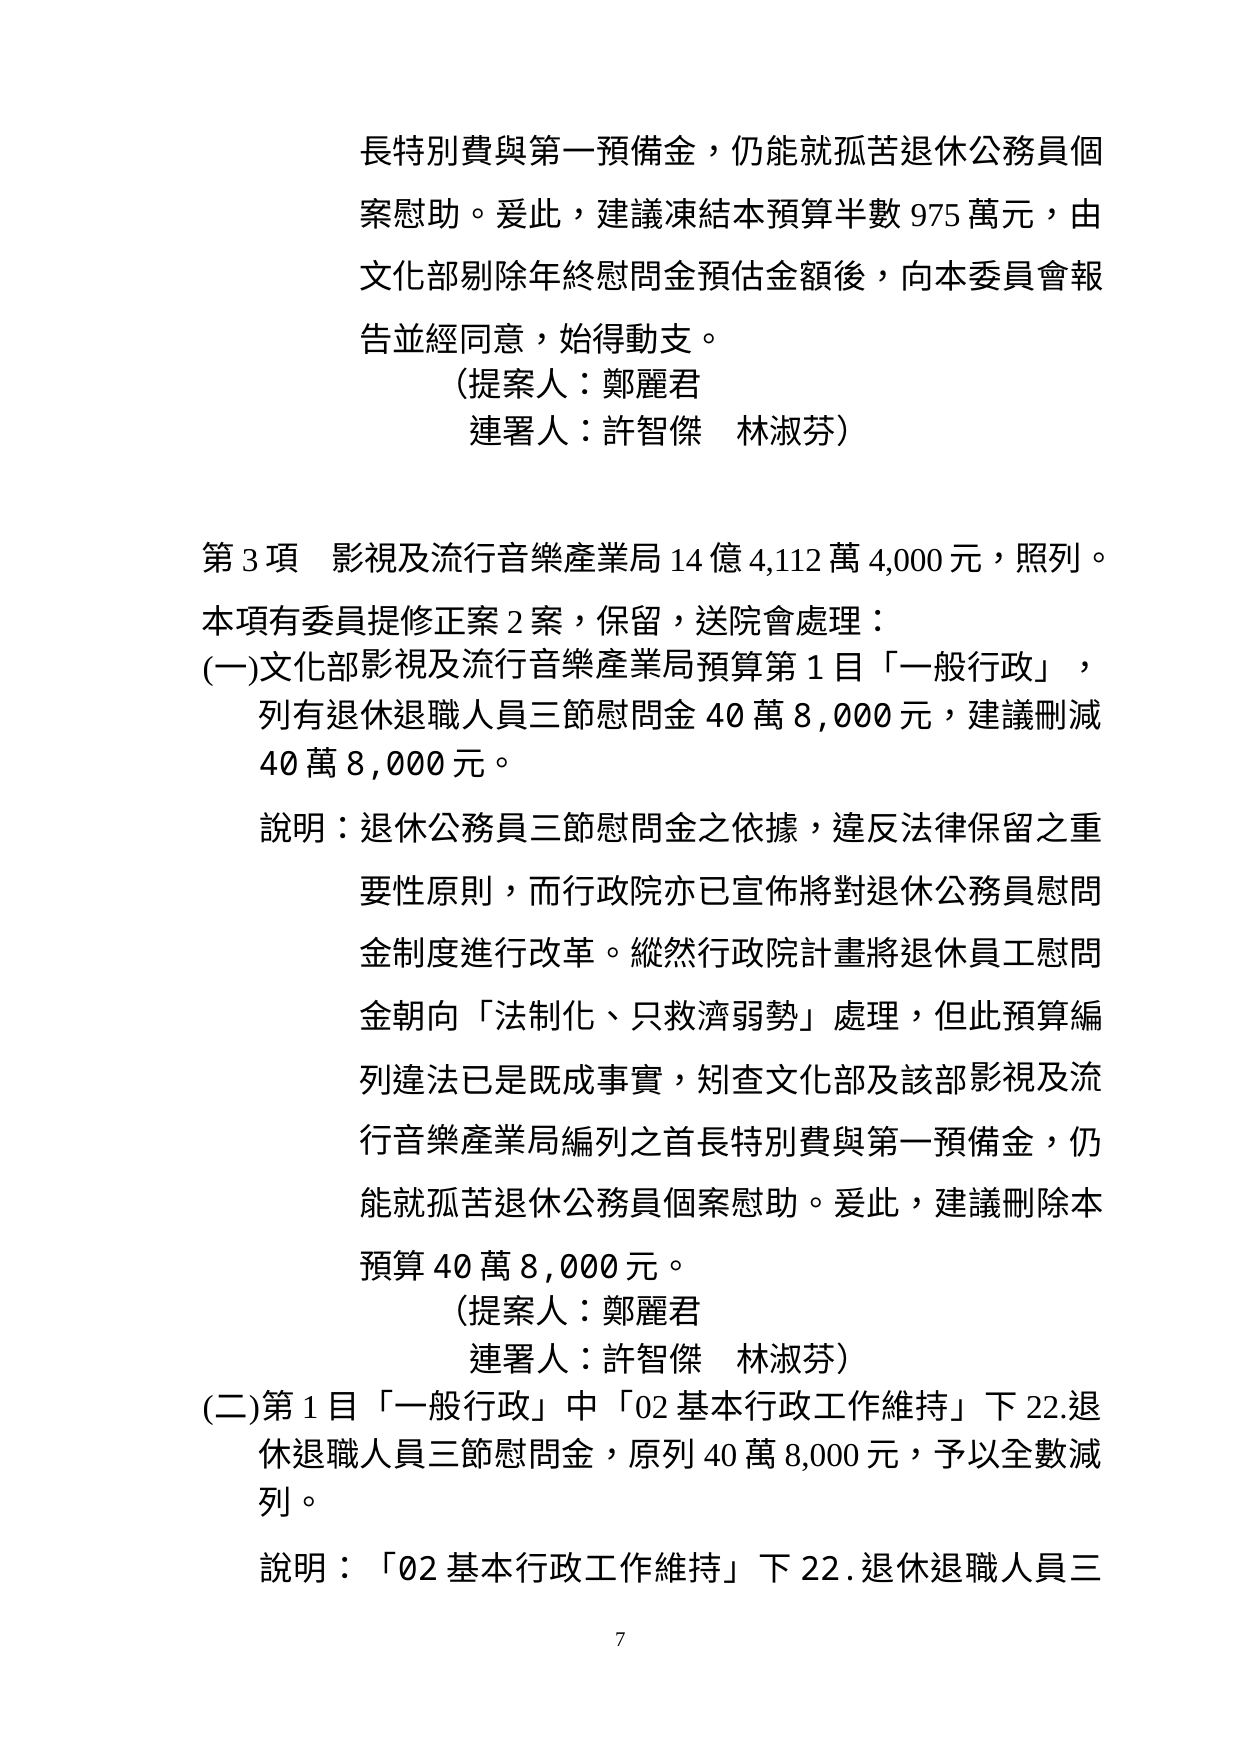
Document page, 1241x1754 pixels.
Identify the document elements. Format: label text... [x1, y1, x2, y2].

text （提案人：鄭麗君 [435, 1285, 1104, 1333]
text (二)第1目「一般行政」中「02基本行政工作維持」下22.退休退職人員三節慰問金，原列40萬8,000元，予以全數減列。 [202, 1381, 1102, 1524]
text 說明：退休公務員三節慰問金之依據，違反法律保留之重要性原則，而行政院亦已宣佈將對退休公務員慰問金制度進行改革。縱然行政院計畫將退休員工慰問金朝向「法制化、只救濟弱勢」處理，但此預算編列違法已是既成事實，矧查文化部及該部影視及流行音樂產業局編列之首長特別費與第一預備金，仍能就孤苦退休公務員個案慰助。爰此，建議刪除本預算40萬8,000元。 [259, 785, 1103, 1285]
text 說明：「02基本行政工作維持」下22.退休退職人員三 [259, 1524, 1103, 1587]
text (一)文化部影視及流行音樂產業局預算第1目「一般行政」，列有退休退職人員三節慰問金40萬8,000元，建議刪減40萬8,000元。 [202, 641, 1102, 785]
text 第3項 影視及流行音樂產業局14億4,112萬4,000元，照列。 [202, 516, 1103, 578]
text （提案人：鄭麗君 [435, 358, 1104, 406]
text 本項有委員提修正案2案，保留，送院會處理： [202, 578, 1103, 641]
text 連署人：許智傑 林淑芬） [136, 406, 1104, 453]
text 連署人：許智傑 林淑芬） [136, 1333, 1104, 1381]
text 長特別費與第一預備金，仍能就孤苦退休公務員個案慰助。爰此，建議凍結本預算半數975萬元，由文化部剔除年終慰問金預估金額後，向本委員會報告並經同意，始得動支。 [259, 108, 1103, 358]
